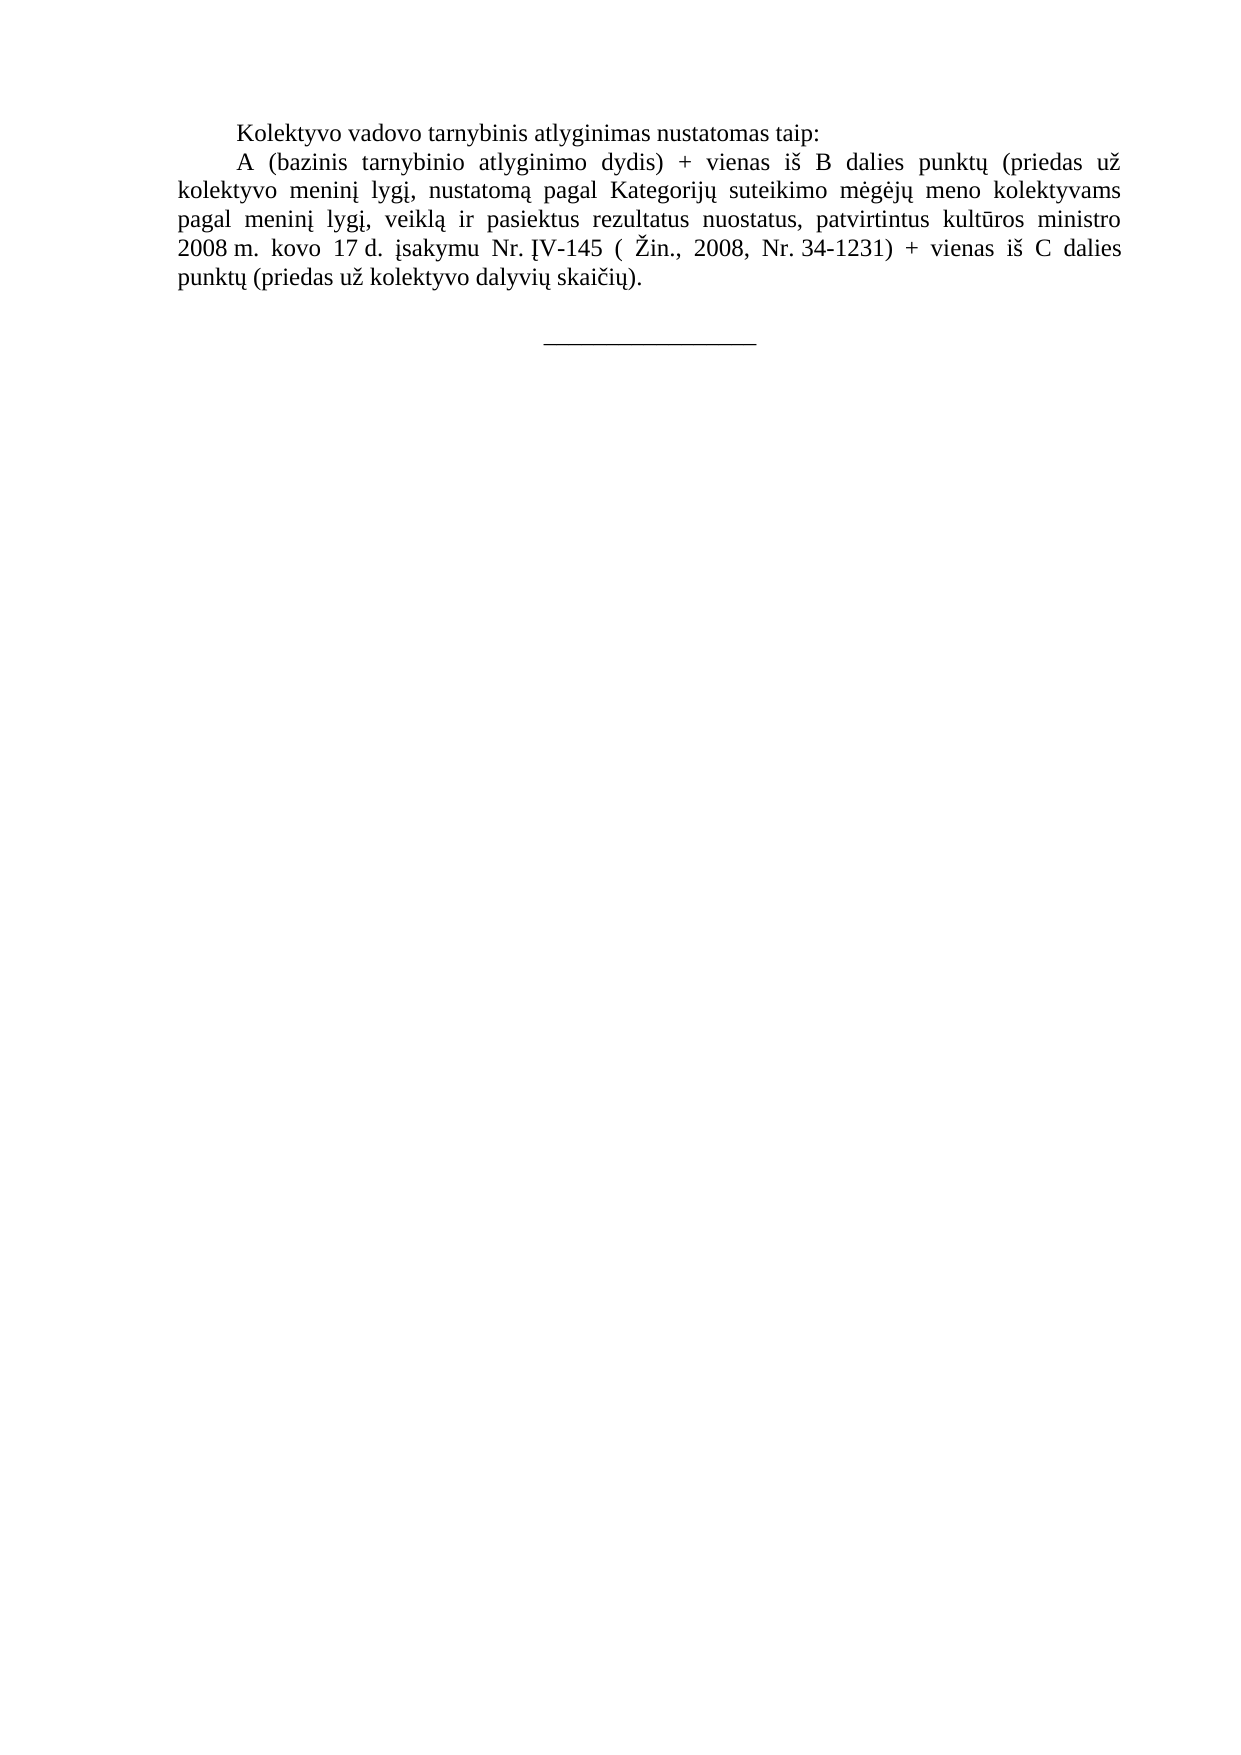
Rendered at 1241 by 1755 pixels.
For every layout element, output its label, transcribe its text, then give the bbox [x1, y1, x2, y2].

text _________________ [177, 319, 1122, 348]
text A (bazinis tarnybinio atlyginimo dydis) + vienas iš B dalies punktų (priedas už kolektyvo meninį lygį, nustatomą pagal Kategorijų suteikimo mėgėjų meno kolektyvams pagal meninį lygį, veiklą ir pasiektus rezultatus nuostatus, patvirtintus kultūros ministro 2008 m. kovo 17 d. įsakymu Nr. ĮV‑145 ( Žin., 2008, Nr. 34‑1231) + vienas iš C dalies punktų (priedas už kolektyvo dalyvių skaičių). [177, 147, 1122, 291]
text Kolektyvo vadovo tarnybinis atlyginimas nustatomas taip: [177, 118, 1122, 147]
